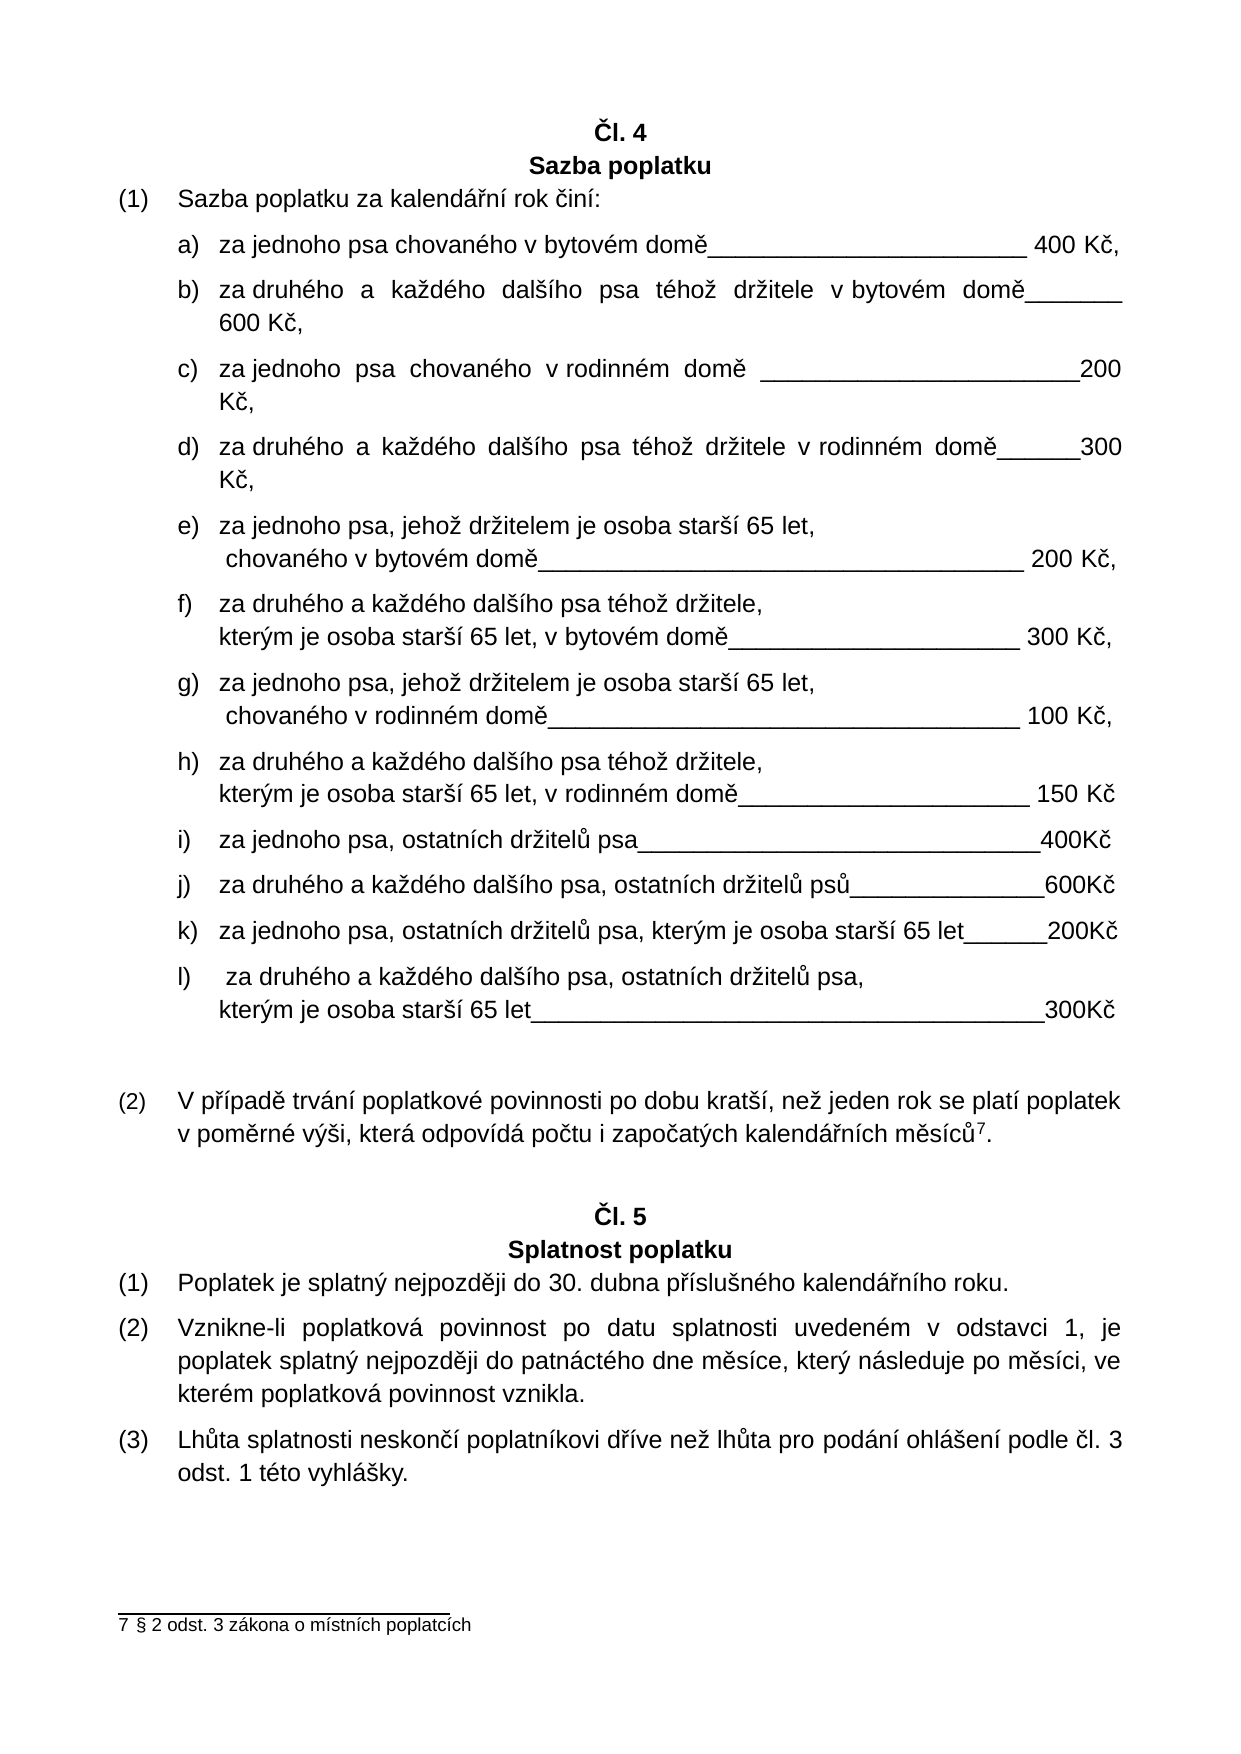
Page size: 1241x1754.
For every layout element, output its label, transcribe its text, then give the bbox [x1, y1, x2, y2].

list za jednoho psa, ostatních držitelů psa, kterým je osoba starší 65 let______200Kč [177, 916, 1122, 945]
list § 2 odst. 3 zákona o místních poplatcích [118, 1614, 1122, 1635]
list za druhého a každého dalšího psa téhož držitele, kterým je osoba starší 65 let, v bytovém domě_____________________ 300 Kč, [177, 589, 1122, 651]
list za druhého a každého dalšího psa téhož držitele, kterým je osoba starší 65 let, v rodinném domě_____________________ 150 Kč [177, 746, 1122, 808]
list za druhého a každého dalšího psa, ostatních držitelů psa, kterým je osoba starší 65 let_____________________________________300Kč [177, 962, 1122, 1023]
list Sazba poplatku za kalendářní rok činí: [118, 184, 1122, 213]
list za jednoho psa, jehož držitelem je osoba starší 65 let, chovaného v bytovém domě___________________________________ 200 Kč, [177, 511, 1122, 573]
list za jednoho psa chovaného v bytovém domě_______________________ 400 Kč, [177, 230, 1122, 258]
list za druhého a každého dalšího psa téhož držitele v rodinném domě______300 Kč, [177, 432, 1122, 494]
list Lhůta splatnosti neskončí poplatníkovi dříve než lhůta pro podání ohlášení podle čl. 3 odst. 1 této vyhlášky. [118, 1425, 1122, 1487]
list Vznikne-li poplatková povinnost po datu splatnosti uvedeném v odstavci 1, je poplatek splatný nejpozději do patnáctého dne měsíce, který následuje po měsíci, ve kterém poplatková povinnost vznikla. [118, 1313, 1122, 1408]
list za jednoho psa chovaného v rodinném domě _______________________200 Kč, [177, 354, 1122, 416]
list V případě trvání poplatkové povinnosti po dobu kratší, než jeden rok se platí poplatek v poměrné výši, která odpovídá počtu i započatých kalendářních měsíců. [118, 1086, 1122, 1147]
subtitle Čl. 4 Sazba poplatku [118, 118, 1122, 180]
subtitle Čl. 5 Splatnost poplatku [118, 1202, 1122, 1263]
list za jednoho psa, jehož držitelem je osoba starší 65 let, chovaného v rodinném domě__________________________________ 100 Kč, [177, 668, 1122, 730]
list za druhého a každého dalšího psa téhož držitele v bytovém domě_______ 600 Kč, [177, 275, 1122, 337]
list za druhého a každého dalšího psa, ostatních držitelů psů______________600Kč [177, 871, 1122, 899]
list za jednoho psa, ostatních držitelů psa_____________________________400Kč [177, 825, 1122, 854]
list Poplatek je splatný nejpozději do 30. dubna příslušného kalendářního roku. [118, 1268, 1122, 1296]
